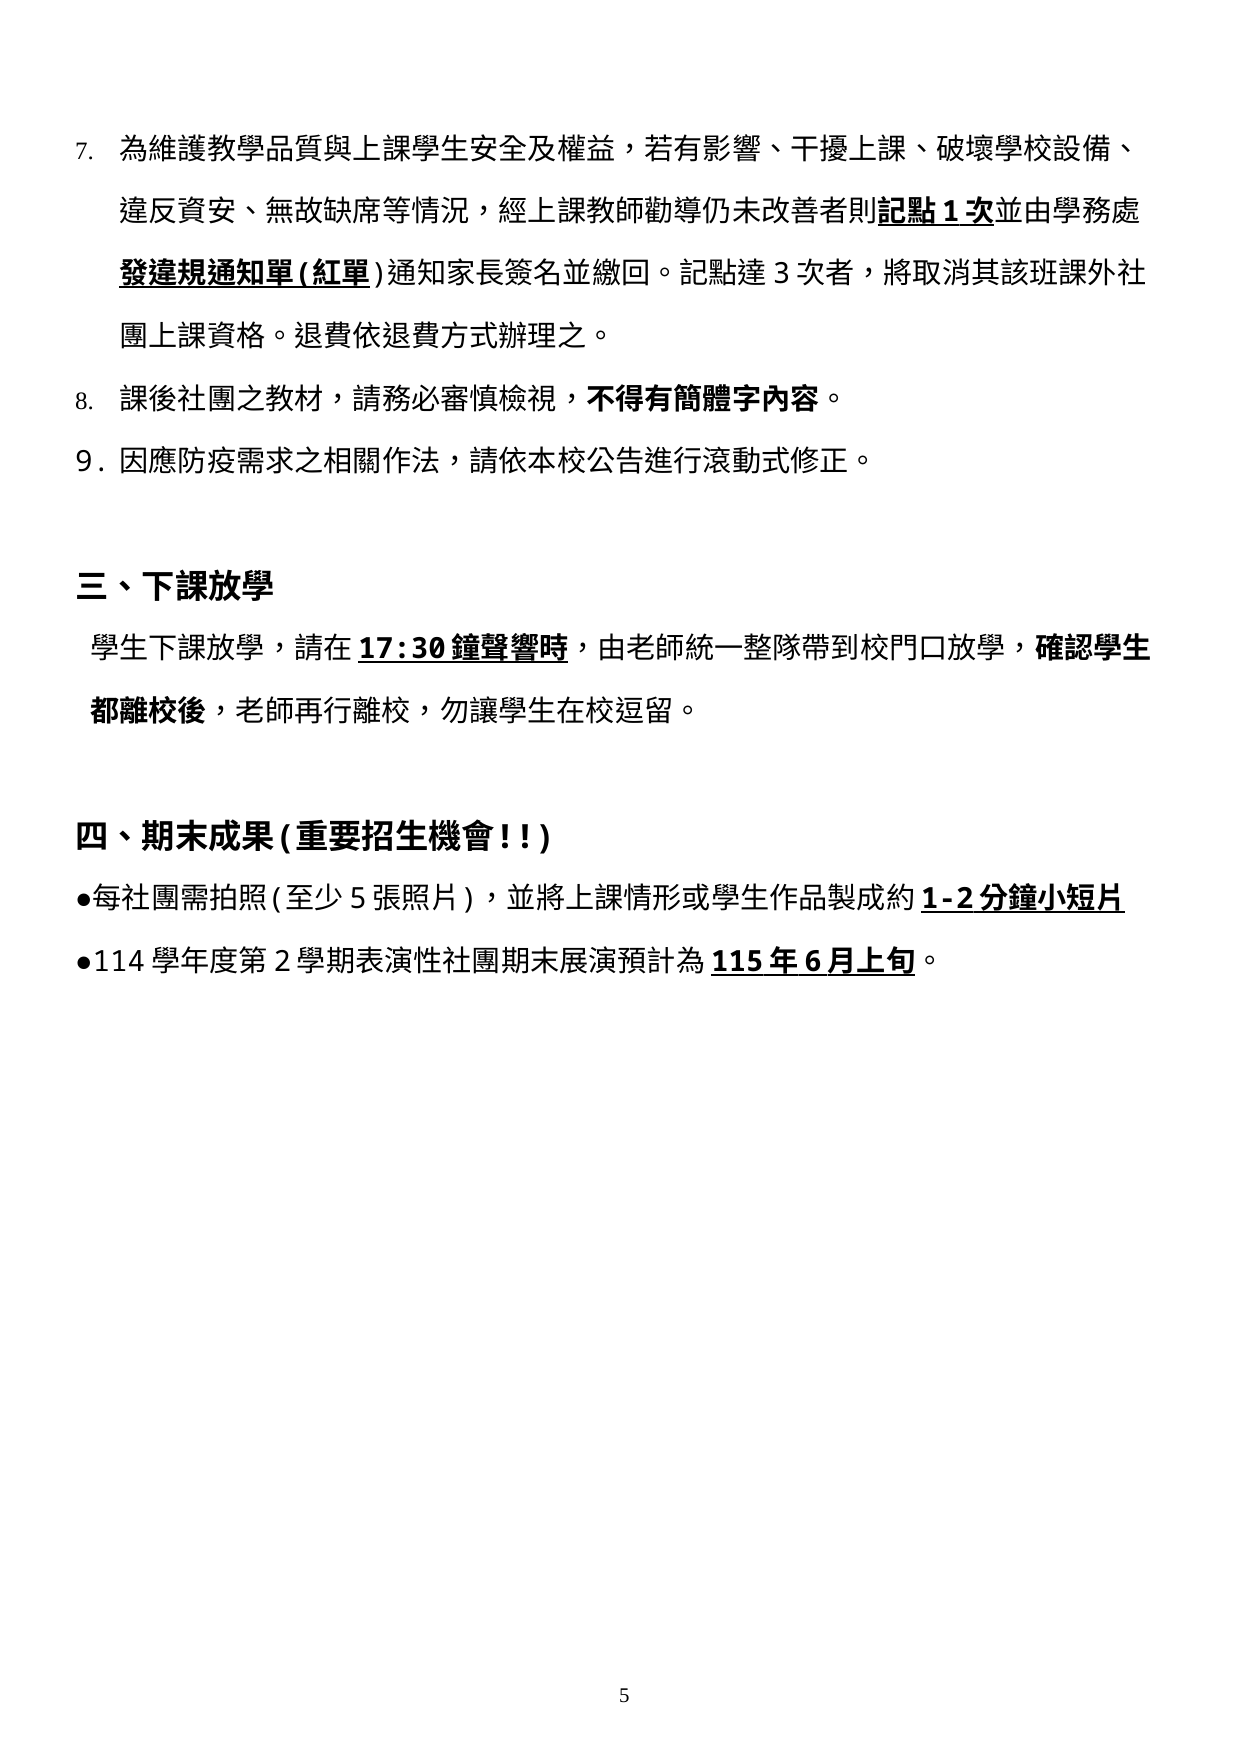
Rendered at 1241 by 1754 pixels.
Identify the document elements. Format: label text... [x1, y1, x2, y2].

list 因應防疫需求之相關作法，請依本校公告進行滾動式修正。 [75, 417, 1165, 480]
list 為維護教學品質與上課學生安全及權益，若有影響、干擾上課、破壞學校設備、違反資安、無故缺席等情況，經上課教師勸導仍未改善者則記點1次並由學務處發違規通知單(紅單)通知家長簽名並繳回。記點達3次者，將取消其該班課外社團上課資格。退費依退費方式辦理之。 [75, 105, 1165, 355]
list 課後社團之教材，請務必審慎檢視，不得有簡體字內容。 [75, 355, 1165, 417]
text ●114學年度第2學期表演性社團期末展演預計為115年6月上旬。 [75, 917, 1165, 980]
text 學生下課放學，請在17:30鐘聲響時，由老師統一整隊帶到校門口放學，確認學生都離校後，老師再行離校，勿讓學生在校逗留。 [90, 605, 1165, 730]
text 四、期末成果(重要招生機會!!) [75, 792, 1165, 855]
text ●每社團需拍照(至少5張照片)，並將上課情形或學生作品製成約1-2分鐘小短片 [75, 855, 1165, 917]
text 三、下課放學 [75, 542, 1165, 605]
